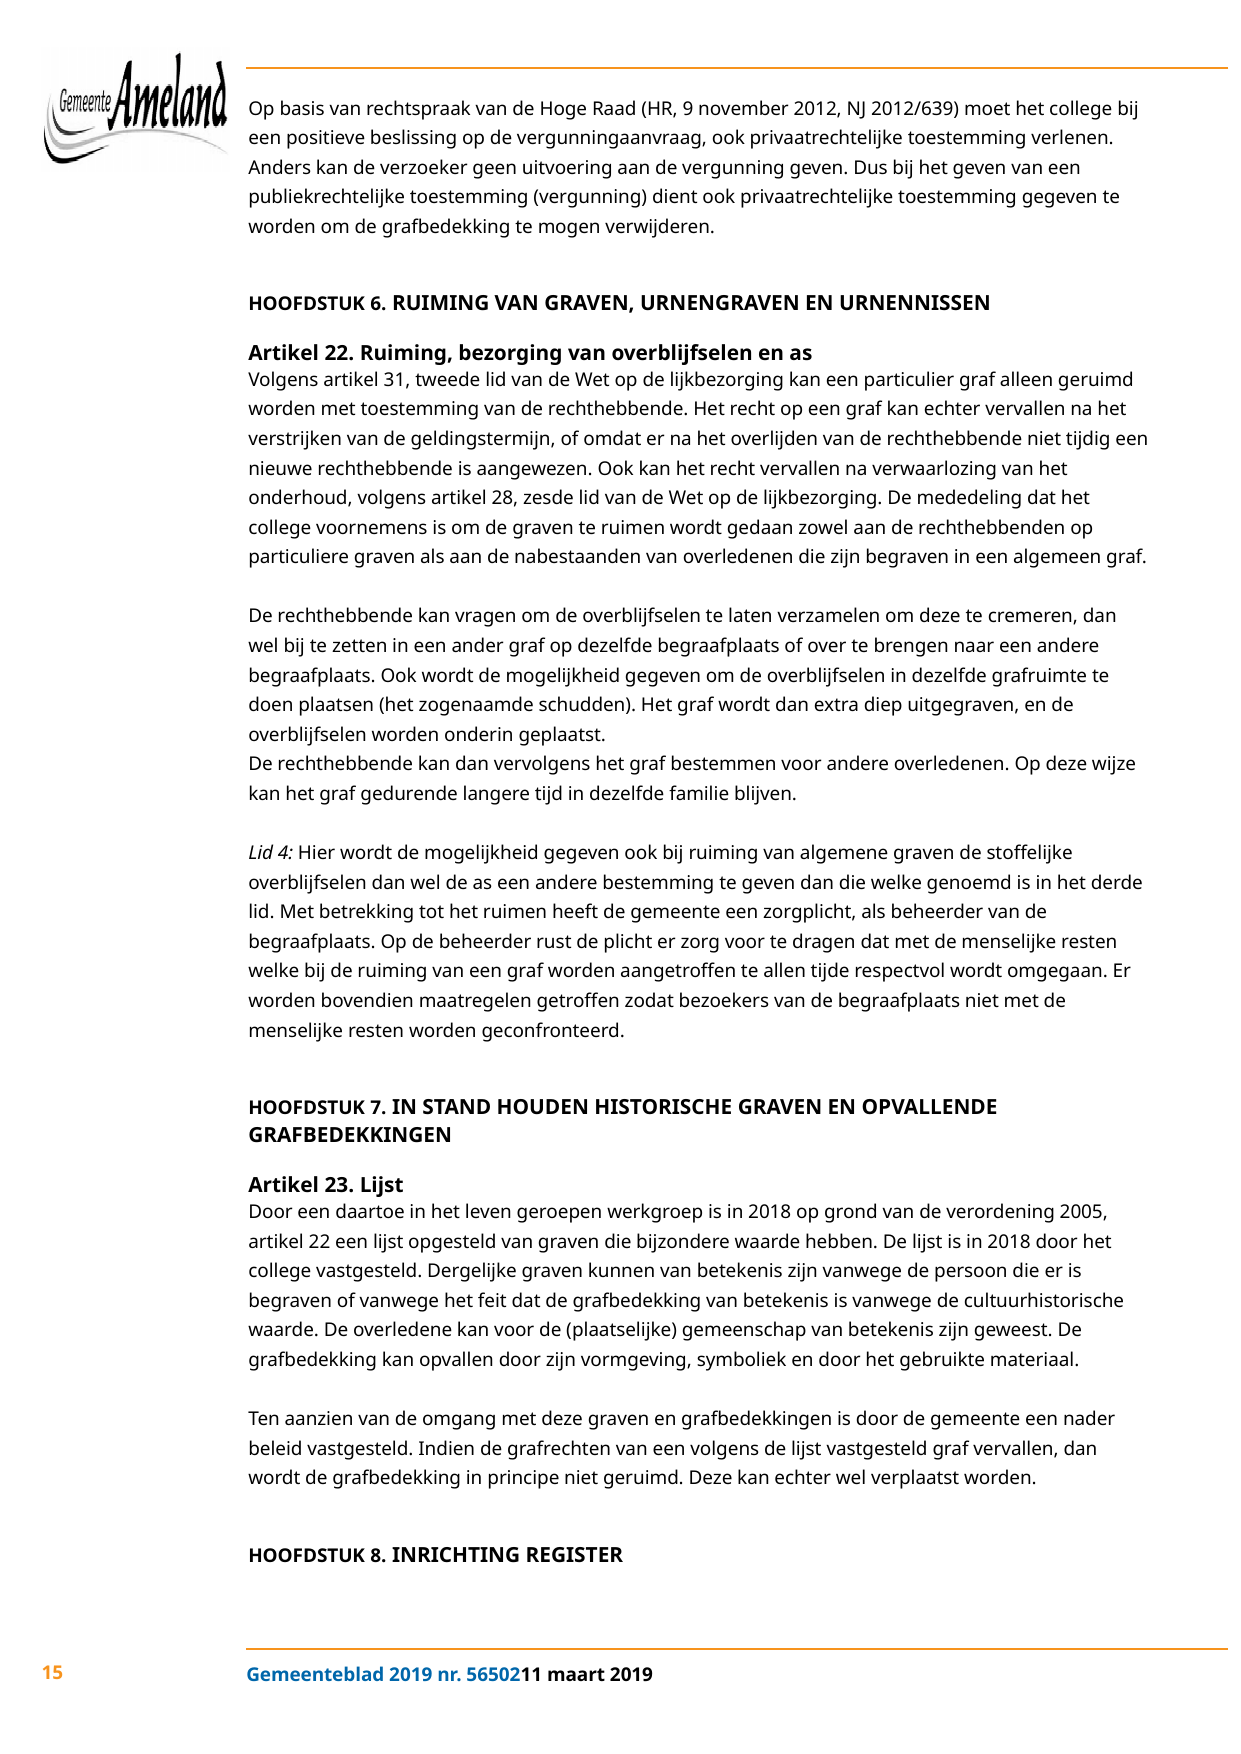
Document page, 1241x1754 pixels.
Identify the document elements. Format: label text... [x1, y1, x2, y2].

text Door een daartoe in het leven geroepen werkgroep is in 2018 op grond van de verordening 2005, artikel 22 een lijst opgesteld van graven die bijzondere waarde hebben. De lijst is in 2018 door het college vastgesteld. Dergelijke graven kunnen van betekenis zijn vanwege de persoon die er is begraven of vanwege het feit dat de grafbedekking van betekenis is vanwege de cultuurhistorische waarde. De overledene kan voor de (plaatselijke) gemeenschap van betekenis zijn geweest. De grafbedekking kan opvallen door zijn vormgeving, symboliek en door het gebruikte materiaal. [248, 1198, 1152, 1372]
text Artikel 23. Lijst [248, 1170, 1152, 1198]
text De rechthebbende kan dan vervolgens het graf bestemmen voor andere overledenen. Op deze wijze kan het graf gedurende langere tijd in dezelfde familie blijven. [248, 751, 1152, 806]
text Ten aanzien van de omgang met deze graven en grafbedekkingen is door de gemeente een nader beleid vastgesteld. Indien de grafrechten van een volgens de lijst vastgesteld graf vervallen, dan wordt de grafbedekking in principe niet geruimd. Deze kan echter wel verplaatst worden. [248, 1405, 1152, 1490]
text Op basis van rechtspraak van de Hoge Raad (HR, 9 november 2012, NJ 2012/639) moet het college bij een positieve beslissing op de vergunningaanvraag, ook privaatrechtelijke toestemming verlenen. Anders kan de verzoeker geen uitvoering aan de vergunning geven. Dus bij het geven van een publiekrechtelijke toestemming (vergunning) dient ook privaatrechtelijke toestemming gegeven te worden om de grafbedekking te mogen verwijderen. [248, 95, 1152, 239]
text HOOFDSTUK 7. IN STAND HOUDEN HISTORISCHE GRAVEN EN OPVALLENDE GRAFBEDEKKINGEN [248, 1092, 1152, 1149]
text De rechthebbende kan vragen om de overblijfselen te laten verzamelen om deze te cremeren, dan wel bij te zetten in een ander graf op dezelfde begraafplaats of over te brengen naar een andere begraafplaats. Ook wordt de mogelijkheid gegeven om de overblijfselen in dezelfde grafruimte te doen plaatsen (het zogenaamde schudden). Het graf wordt dan extra diep uitgegraven, en de overblijfselen worden onderin geplaatst. [248, 603, 1152, 747]
text HOOFDSTUK 6. RUIMING VAN GRAVEN, URNENGRAVEN EN URNENNISSEN [248, 288, 1152, 317]
text HOOFDSTUK 8. INRICHTING REGISTER [248, 1540, 1152, 1568]
picture [41, 47, 231, 172]
text Volgens artikel 31, tweede lid van de Wet op de lijkbezorging kan een particulier graf alleen geruimd worden met toestemming van de rechthebbende. Het recht op een graf kan echter vervallen na het verstrijken van de geldingstermijn, of omdat er na het overlijden van de rechthebbende niet tijdig een nieuwe rechthebbende is aangewezen. Ook kan het recht vervallen na verwaarlozing van het onderhoud, volgens artikel 28, zesde lid van de Wet op de lijkbezorging. De mededeling dat het college voornemens is om de graven te ruimen wordt gedaan zowel aan de rechthebbenden op particuliere graven als aan de nabestaanden van overledenen die zijn begraven in een algemeen graf. [248, 366, 1152, 569]
text Lid 4: Hier wordt de mogelijkheid gegeven ook bij ruiming van algemene graven de stoffelijke overblijfselen dan wel de as een andere bestemming te geven dan die welke genoemd is in het derde lid. Met betrekking tot het ruimen heeft de gemeente een zorgplicht, als beheerder van de begraafplaats. Op de beheerder rust de plicht er zorg voor te dragen dat met de menselijke resten welke bij de ruiming van een graf worden aangetroffen te allen tijde respectvol wordt omgegaan. Er worden bovendien maatregelen getroffen zodat bezoekers van de begraafplaats niet met de menselijke resten worden geconfronteerd. [248, 839, 1152, 1043]
text Artikel 22. Ruiming, bezorging van overblijfselen en as [248, 338, 1152, 366]
